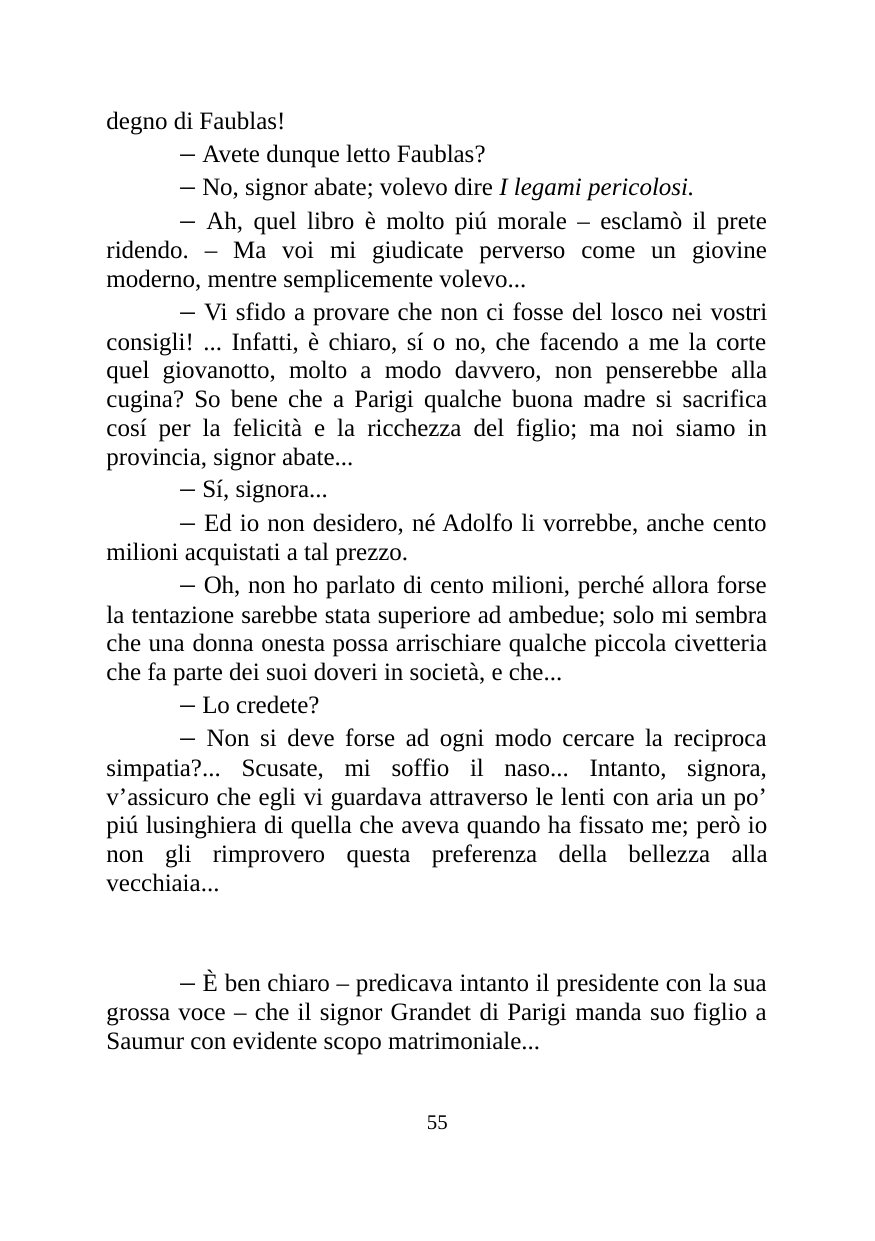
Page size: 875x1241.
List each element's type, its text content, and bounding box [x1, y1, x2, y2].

text – È ben chiaro – predicava intanto il presidente con la sua grossa voce – che il signor Grandet di Parigi manda suo figlio a Saumur con evidente scopo matrimoniale... [106, 964, 768, 1055]
text degno di Faublas! [106, 106, 768, 135]
text – Lo credete? [106, 686, 768, 719]
text – Ed io non desidero, né Adolfo li vorrebbe, anche cento milioni acquistati a tal prezzo. [106, 504, 768, 566]
text – Oh, non ho parlato di cento milioni, perché allora forse la tentazione sarebbe stata superiore ad ambedue; solo mi sembra che una donna onesta possa arrischiare qualche piccola civetteria che fa parte dei suoi doveri in società, e che... [106, 566, 768, 686]
text – No, signor abate; volevo dire I legami pericolosi. [106, 168, 768, 202]
text – Vi sfido a provare che non ci fosse del losco nei vostri consigli! ... Infatti, è chiaro, sí o no, che facendo a me la corte quel giovanotto, molto a modo davvero, non penserebbe alla cugina? So bene che a Parigi qualche buona madre si sacrifica cosí per la felicità e la ricchezza del figlio; ma noi siamo in provincia, signor abate... [106, 293, 768, 470]
text – Non si deve forse ad ogni modo cercare la reciproca simpatia?... Scusate, mi soffio il naso... Intanto, signora, v’assicuro che egli vi guardava attraverso le lenti con aria un po’ piú lusinghiera di quella che aveva quando ha fissato me; però io non gli rimprovero questa preferenza della bellezza alla vecchiaia... [106, 719, 768, 897]
text – Ah, quel libro è molto piú morale – esclamò il prete ridendo. – Ma voi mi giudicate perverso come un giovine moderno, mentre semplicemente volevo... [106, 202, 768, 293]
text – Sí, signora... [106, 470, 768, 504]
text – Avete dunque letto Faublas? [106, 135, 768, 168]
